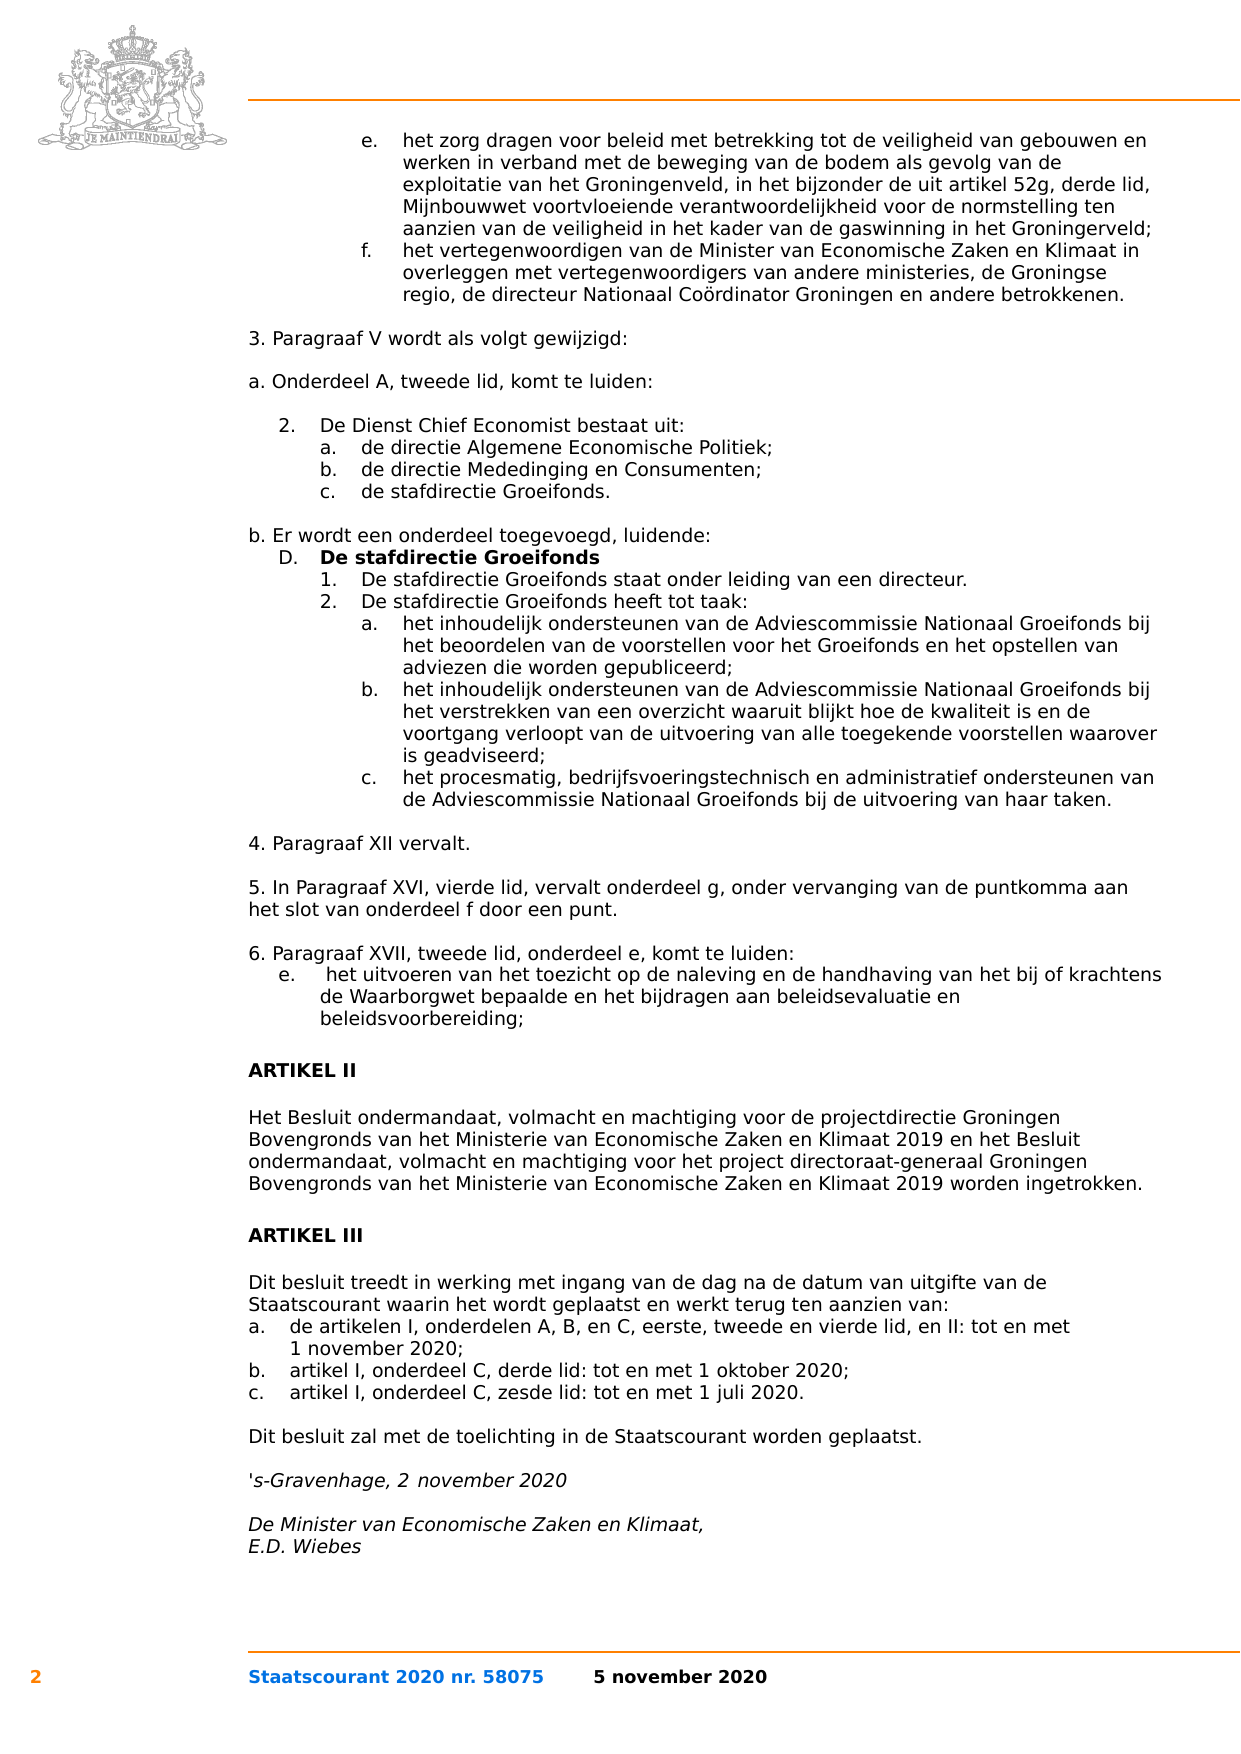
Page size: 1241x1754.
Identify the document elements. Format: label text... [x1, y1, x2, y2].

text Dit besluit treedt in werking met ingang van de dag na de datum van uitgifte van de Staatscourant waarin het wordt geplaatst en werkt terug ten aanzien van: [248, 1272, 1163, 1316]
text f. het vertegenwoordigen van de Minister van Economische Zaken en Klimaat in overleggen met vertegenwoordigers van andere ministeries, de Groningse regio, de directeur Nationaal Coördinator Groningen en andere betrokkenen. [361, 240, 1163, 306]
text 2. De Dienst Chief Economist bestaat uit: [278, 415, 1163, 437]
text e. het uitvoeren van het toezicht op de naleving en de handhaving van het bij of krachtens de Waarborgwet bepaalde en het bijdragen aan beleidsevaluatie en beleidsvoorbereiding; [278, 964, 1163, 1030]
text De Minister van Economische Zaken en Klimaat, E.D. Wiebes [248, 1514, 1163, 1558]
text b. het inhoudelijk ondersteunen van de Adviescommissie Nationaal Groeifonds bij het verstrekken van een overzicht waaruit blijkt hoe de kwaliteit is en de voortgang verloopt van de uitvoering van alle toegekende voorstellen waarover is geadviseerd; [361, 679, 1163, 767]
text 5. In Paragraaf XVI, vierde lid, vervalt onderdeel g, onder vervanging van de puntkomma aan het slot van onderdeel f door een punt. [248, 877, 1163, 921]
text b. de directie Mededinging en Consumenten; [319, 459, 1163, 481]
text c. de stafdirectie Groeifonds. [319, 481, 1163, 503]
text c. artikel I, onderdeel C, zesde lid: tot en met 1 juli 2020. [248, 1382, 1163, 1404]
text b. artikel I, onderdeel C, derde lid: tot en met 1 oktober 2020; [248, 1360, 1163, 1382]
text a. Onderdeel A, tweede lid, komt te luiden: [248, 371, 1163, 393]
text 6. Paragraaf XVII, tweede lid, onderdeel e, komt te luiden: [248, 942, 1163, 964]
text 's-Gravenhage, 2 november 2020 [248, 1470, 1163, 1492]
text b. Er wordt een onderdeel toegevoegd, luidende: [248, 525, 1163, 547]
text a. de directie Algemene Economische Politiek; [319, 437, 1163, 459]
text e. het zorg dragen voor beleid met betrekking tot de veiligheid van gebouwen en werken in verband met de beweging van de bodem als gevolg van de exploitatie van het Groningenveld, in het bijzonder de uit artikel 52g, derde lid, Mijnbouwwet voortvloeiende verantwoordelijkheid voor de normstelling ten aanzien van de veiligheid in het kader van de gaswinning in het Groningerveld; [361, 130, 1163, 240]
subtitle ARTIKEL III [248, 1225, 1163, 1247]
text D. De stafdirectie Groeifonds [278, 547, 1163, 569]
text a. het inhoudelijk ondersteunen van de Adviescommissie Nationaal Groeifonds bij het beoordelen van de voorstellen voor het Groeifonds en het opstellen van adviezen die worden gepubliceerd; [361, 613, 1163, 679]
text Het Besluit ondermandaat, volmacht en machtiging voor de projectdirectie Groningen Bovengronds van het Ministerie van Economische Zaken en Klimaat 2019 en het Besluit ondermandaat, volmacht en machtiging voor het project directoraat-generaal Groningen Bovengronds van het Ministerie van Economische Zaken en Klimaat 2019 worden ingetrokken. [248, 1107, 1163, 1195]
subtitle ARTIKEL II [248, 1060, 1163, 1082]
picture [38, 25, 227, 150]
text 4. Paragraaf XII vervalt. [248, 833, 1163, 855]
text a. de artikelen I, onderdelen A, B, en C, eerste, tweede en vierde lid, en II: tot en met 1 november 2020; [248, 1316, 1163, 1360]
text c. het procesmatig, bedrijfsvoeringstechnisch en administratief ondersteunen van de Adviescommissie Nationaal Groeifonds bij de uitvoering van haar taken. [361, 767, 1163, 811]
text Dit besluit zal met de toelichting in de Staatscourant worden geplaatst. [248, 1426, 1163, 1448]
text 2. De stafdirectie Groeifonds heeft tot taak: [319, 591, 1163, 613]
text 3. Paragraaf V wordt als volgt gewijzigd: [248, 328, 1163, 349]
text 1. De stafdirectie Groeifonds staat onder leiding van een directeur. [319, 569, 1163, 591]
